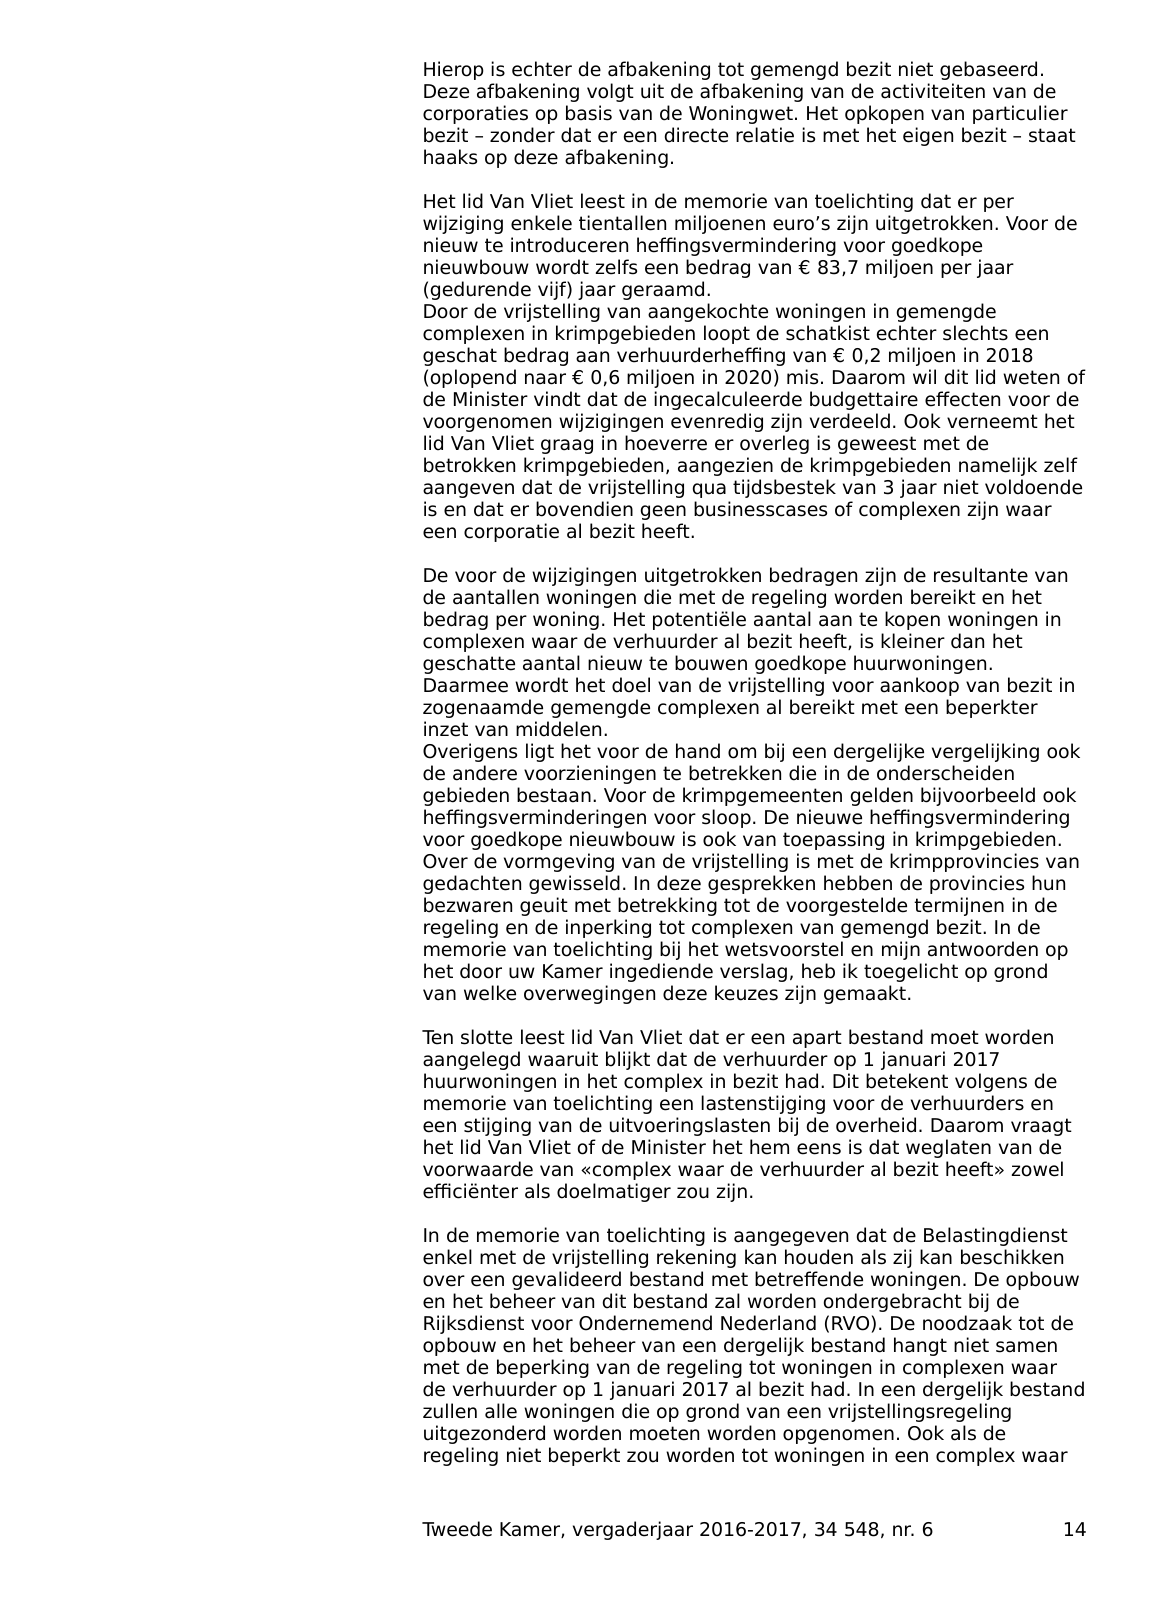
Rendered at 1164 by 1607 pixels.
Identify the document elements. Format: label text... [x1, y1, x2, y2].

text Over de vormgeving van de vrijstelling is met de krimpprovincies van gedachten gewisseld. In deze gesprekken hebben de provincies hun bezwaren geuit met betrekking tot de voorgestelde termijnen in de regeling en de inperking tot complexen van gemengd bezit. In de memorie van toelichting bij het wetsvoorstel en mijn antwoorden op het door uw Kamer ingediende verslag, heb ik toegelicht op grond van welke overwegingen deze keuzes zijn gemaakt. [422, 851, 1087, 1004]
text In de memorie van toelichting is aangegeven dat de Belastingdienst enkel met de vrijstelling rekening kan houden als zij kan beschikken over een gevalideerd bestand met betreffende woningen. De opbouw en het beheer van dit bestand zal worden ondergebracht bij de Rijksdienst voor Ondernemend Nederland (RVO). De noodzaak tot de opbouw en het beheer van een dergelijk bestand hangt niet samen met de beperking van de regeling tot woningen in complexen waar de verhuurder op 1 januari 2017 al bezit had. In een dergelijk bestand zullen alle woningen die op grond van een vrijstellingsregeling uitgezonderd worden moeten worden opgenomen. Ook als de regeling niet beperkt zou worden tot woningen in een complex waar [422, 1225, 1087, 1467]
text Door de vrijstelling van aangekochte woningen in gemengde complexen in krimpgebieden loopt de schatkist echter slechts een geschat bedrag aan verhuurderheffing van € 0,2 miljoen in 2018 (oplopend naar € 0,6 miljoen in 2020) mis. Daarom wil dit lid weten of de Minister vindt dat de ingecalculeerde budgettaire effecten voor de voorgenomen wijzigingen evenredig zijn verdeeld. Ook verneemt het lid Van Vliet graag in hoeverre er overleg is geweest met de betrokken krimpgebieden, aangezien de krimpgebieden namelijk zelf aangeven dat de vrijstelling qua tijdsbestek van 3 jaar niet voldoende is en dat er bovendien geen businesscases of complexen zijn waar een corporatie al bezit heeft. [422, 301, 1087, 543]
text De voor de wijzigingen uitgetrokken bedragen zijn de resultante van de aantallen woningen die met de regeling worden bereikt en het bedrag per woning. Het potentiële aantal aan te kopen woningen in complexen waar de verhuurder al bezit heeft, is kleiner dan het geschatte aantal nieuw te bouwen goedkope huurwoningen. Daarmee wordt het doel van de vrijstelling voor aankoop van bezit in zogenaamde gemengde complexen al bereikt met een beperkter inzet van middelen. [422, 565, 1087, 741]
text Het lid Van Vliet leest in de memorie van toelichting dat er per wijziging enkele tientallen miljoenen euro’s zijn uitgetrokken. Voor de nieuw te introduceren heffingsvermindering voor goedkope nieuwbouw wordt zelfs een bedrag van € 83,7 miljoen per jaar (gedurende vijf) jaar geraamd. [422, 191, 1087, 301]
text Hierop is echter de afbakening tot gemengd bezit niet gebaseerd. Deze afbakening volgt uit de afbakening van de activiteiten van de corporaties op basis van de Woningwet. Het opkopen van particulier bezit – zonder dat er een directe relatie is met het eigen bezit – staat haaks op deze afbakening. [422, 59, 1087, 169]
text Overigens ligt het voor de hand om bij een dergelijke vergelijking ook de andere voorzieningen te betrekken die in de onderscheiden gebieden bestaan. Voor de krimpgemeenten gelden bijvoorbeeld ook heffingsverminderingen voor sloop. De nieuwe heffingsvermindering voor goedkope nieuwbouw is ook van toepassing in krimpgebieden. [422, 741, 1087, 851]
text Ten slotte leest lid Van Vliet dat er een apart bestand moet worden aangelegd waaruit blijkt dat de verhuurder op 1 januari 2017 huurwoningen in het complex in bezit had. Dit betekent volgens de memorie van toelichting een lastenstijging voor de verhuurders en een stijging van de uitvoeringslasten bij de overheid. Daarom vraagt het lid Van Vliet of de Minister het hem eens is dat weglaten van de voorwaarde van «complex waar de verhuurder al bezit heeft» zowel efficiënter als doelmatiger zou zijn. [422, 1027, 1087, 1203]
